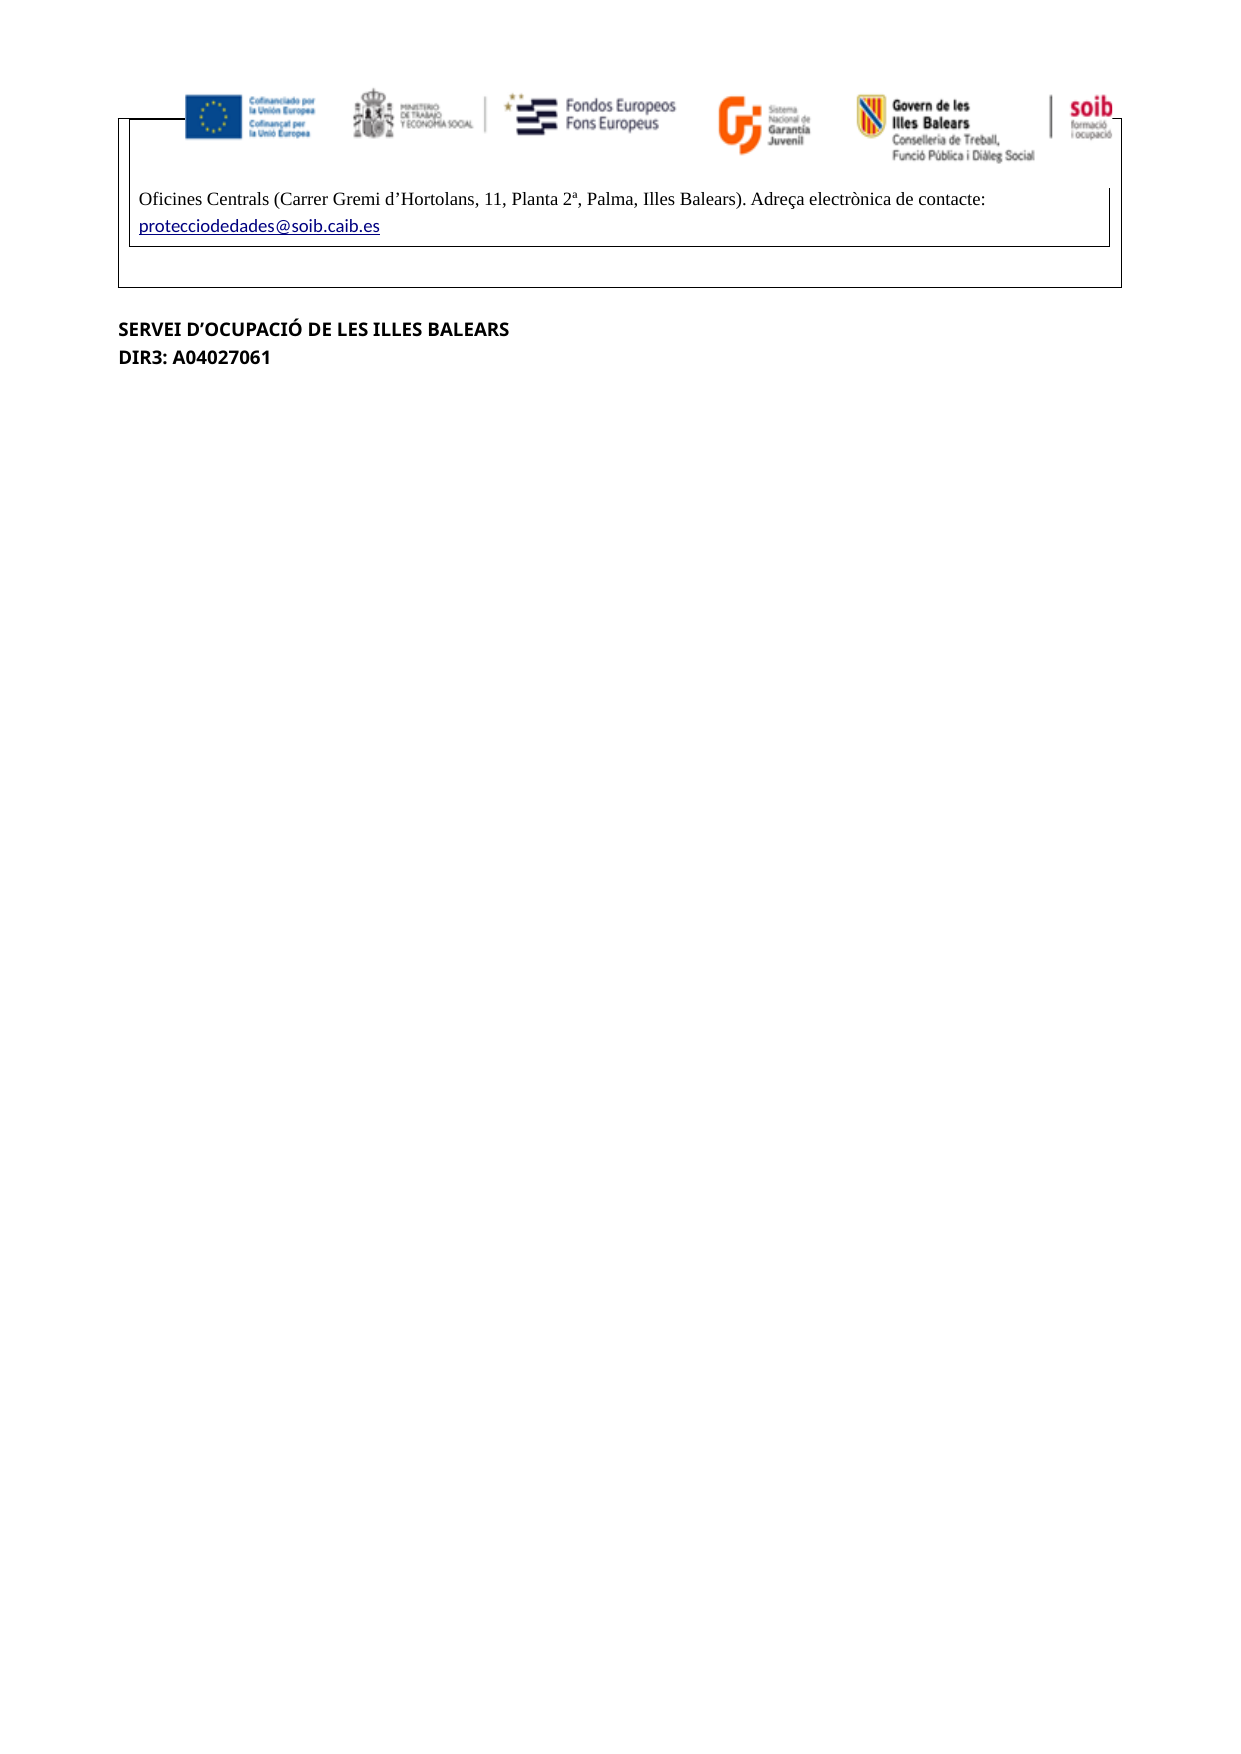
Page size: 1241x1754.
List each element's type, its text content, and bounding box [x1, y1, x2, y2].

table_header Oficines Centrals (Carrer Gremi d’Hortolans, 11, Planta 2ª, Palma, Illes Balears). Adreça electrònica de contacte: protecciodedades@soib.caib.es [119, 119, 1121, 287]
text SERVEI D’OCUPACIÓ DE LES ILLES BALEARS [118, 316, 1122, 342]
text DIR3: A04027061 [118, 342, 1122, 370]
